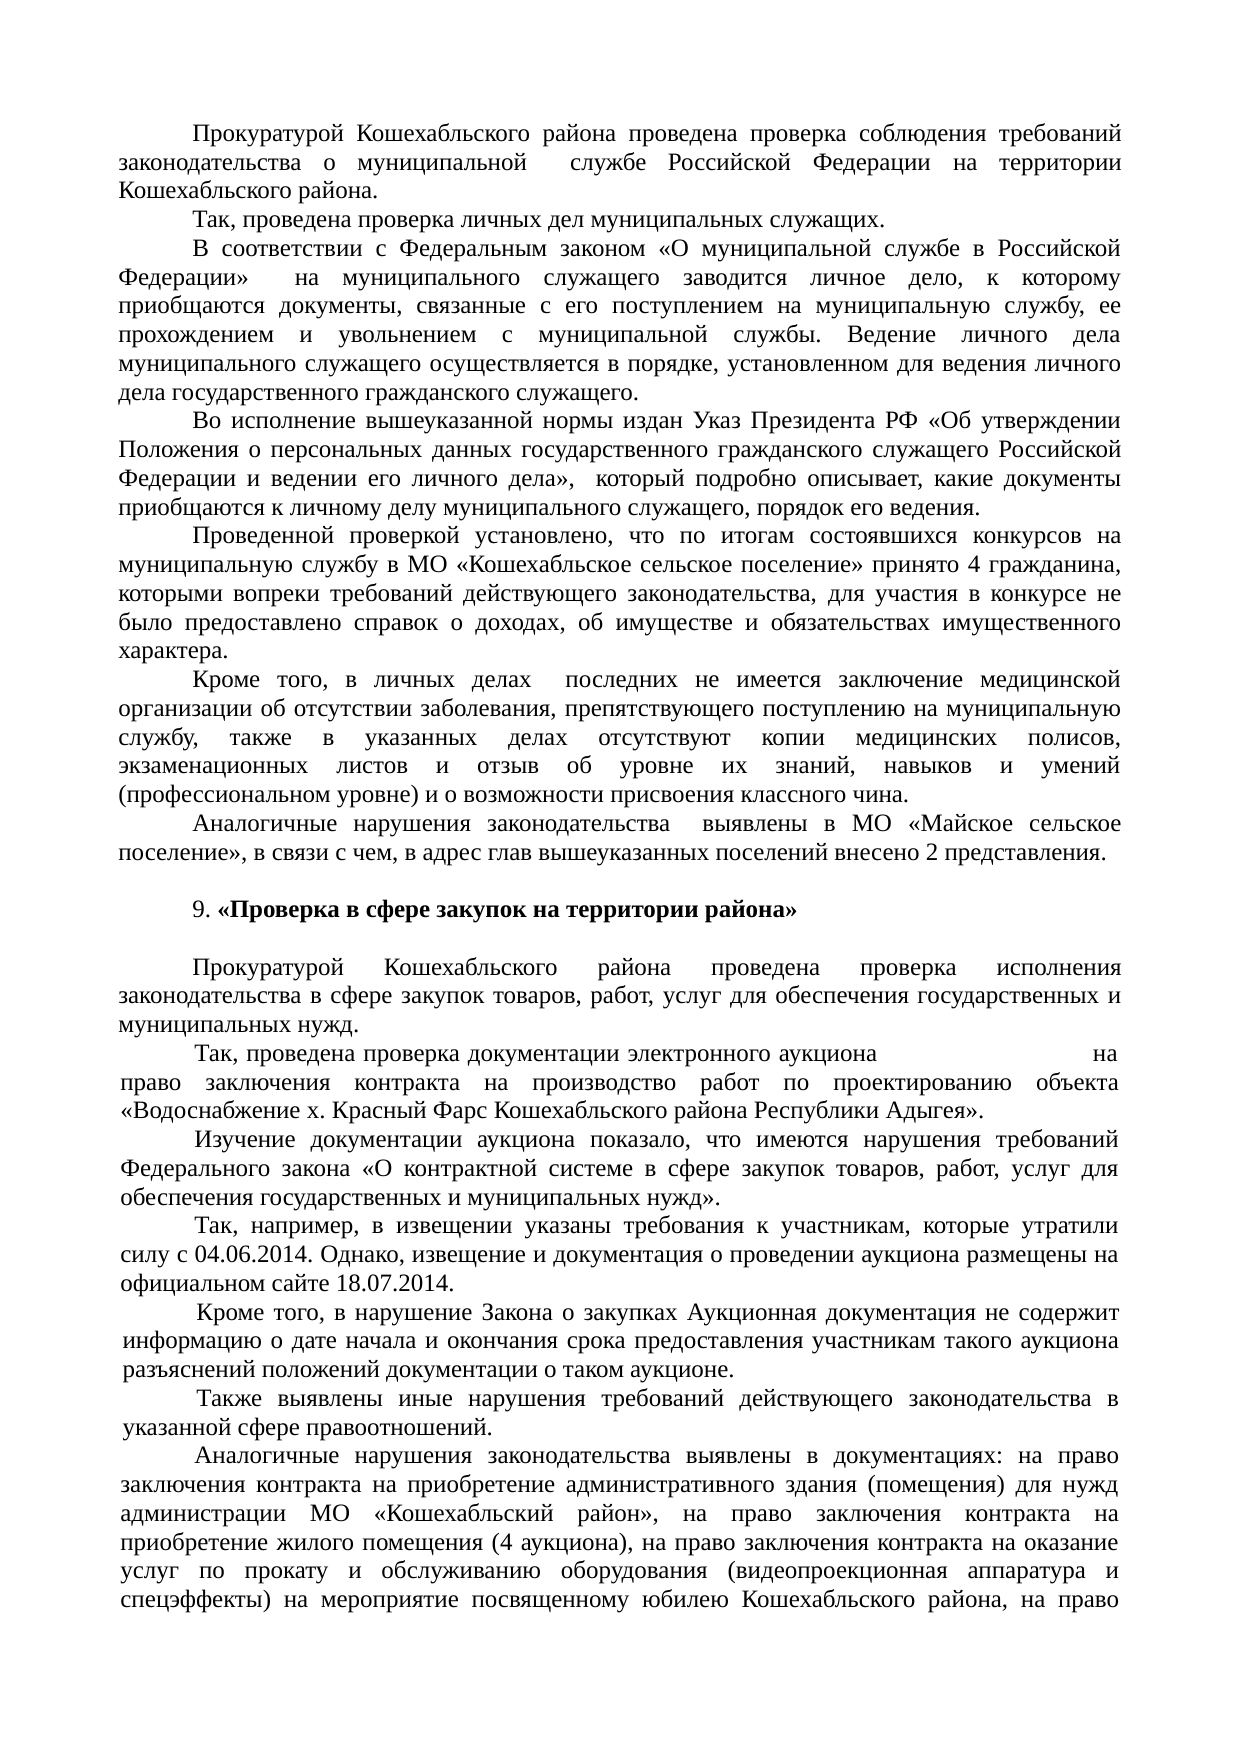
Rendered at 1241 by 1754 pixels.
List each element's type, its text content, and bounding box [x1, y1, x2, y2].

text Прокуратурой Кошехабльского района проведена проверка соблюдения требований законодательства о муниципальной службе Российской Федерации на территории Кошехабльского района. [118, 118, 1122, 204]
text Проведенной проверкой установлено, что по итогам состоявшихся конкурсов на муниципальную службу в МО «Кошехабльское сельское поселение» принято 4 гражданина, которыми вопреки требований действующего законодательства, для участия в конкурсе не было предоставлено справок о доходах, об имуществе и обязательствах имущественного характера. [118, 521, 1122, 664]
text 9. «Проверка в сфере закупок на территории района» [118, 894, 1114, 923]
text Прокуратурой Кошехабльского района проведена проверка исполнения законодательства в сфере закупок товаров, работ, услуг для обеспечения государственных и муниципальных нужд. [118, 952, 1122, 1038]
text Аналогичные нарушения законодательства выявлены в МО «Майское сельское поселение», в связи с чем, в адрес глав вышеуказанных поселений внесено 2 представления. [118, 808, 1122, 866]
text Также выявлены иные нарушения требований действующего законодательства в указанной сфере правоотношений. [122, 1383, 1120, 1441]
text Во исполнение вышеуказанной нормы издан Указ Президента РФ «Об утверждении Положения о персональных данных государственного гражданского служащего Российской Федерации и ведении его личного дела», который подробно описывает, какие документы приобщаются к личному делу муниципального служащего, порядок его ведения. [118, 406, 1122, 521]
text Так, например, в извещении указаны требования к участникам, которые утратили силу с 04.06.2014. Однако, извещение и документация о проведении аукциона размещены на официальном сайте 18.07.2014. [120, 1211, 1119, 1297]
text Кроме того, в личных делах последних не имеется заключение медицинской организации об отсутствии заболевания, препятствующего поступлению на муниципальную службу, также в указанных делах отсутствуют копии медицинских полисов, экзаменационных листов и отзыв об уровне их знаний, навыков и умений (профессиональном уровне) и о возможности присвоения классного чина. [118, 664, 1122, 808]
text Изучение документации аукциона показало, что имеются нарушения требований Федерального закона «О контрактной системе в сфере закупок товаров, работ, услуг для обеспечения государственных и муниципальных нужд». [120, 1124, 1119, 1211]
text Так, проведена проверка документации электронного аукциона на право заключения контракта на производство работ по проектированию объекта «Водоснабжение х. Красный Фарс Кошехабльского района Республики Адыгея». [120, 1038, 1119, 1124]
text Аналогичные нарушения законодательства выявлены в документациях: на право заключения контракта на приобретение административного здания (помещения) для нужд администрации МО «Кошехабльский район», на право заключения контракта на приобретение жилого помещения (4 аукциона), на право заключения контракта на оказание услуг по прокату и обслуживанию оборудования (видеопроекционная аппаратура и спецэффекты) на мероприятие посвященному юбилею Кошехабльского района, на право [120, 1441, 1120, 1613]
text Так, проведена проверка личных дел муниципальных служащих. [118, 204, 1122, 233]
text В соответствии с Федеральным законом «О муниципальной службе в Российской Федерации» на муниципального служащего заводится личное дело, к которому приобщаются документы, связанные с его поступлением на муниципальную службу, ее прохождением и увольнением с муниципальной службы. Ведение личного дела муниципального служащего осуществляется в порядке, установленном для ведения личного дела государственного гражданского служащего. [118, 233, 1122, 406]
text Кроме того, в нарушение Закона о закупках Аукционная документация не содержит информацию о дате начала и окончания срока предоставления участникам такого аукциона разъяснений положений документации о таком аукционе. [122, 1297, 1120, 1383]
